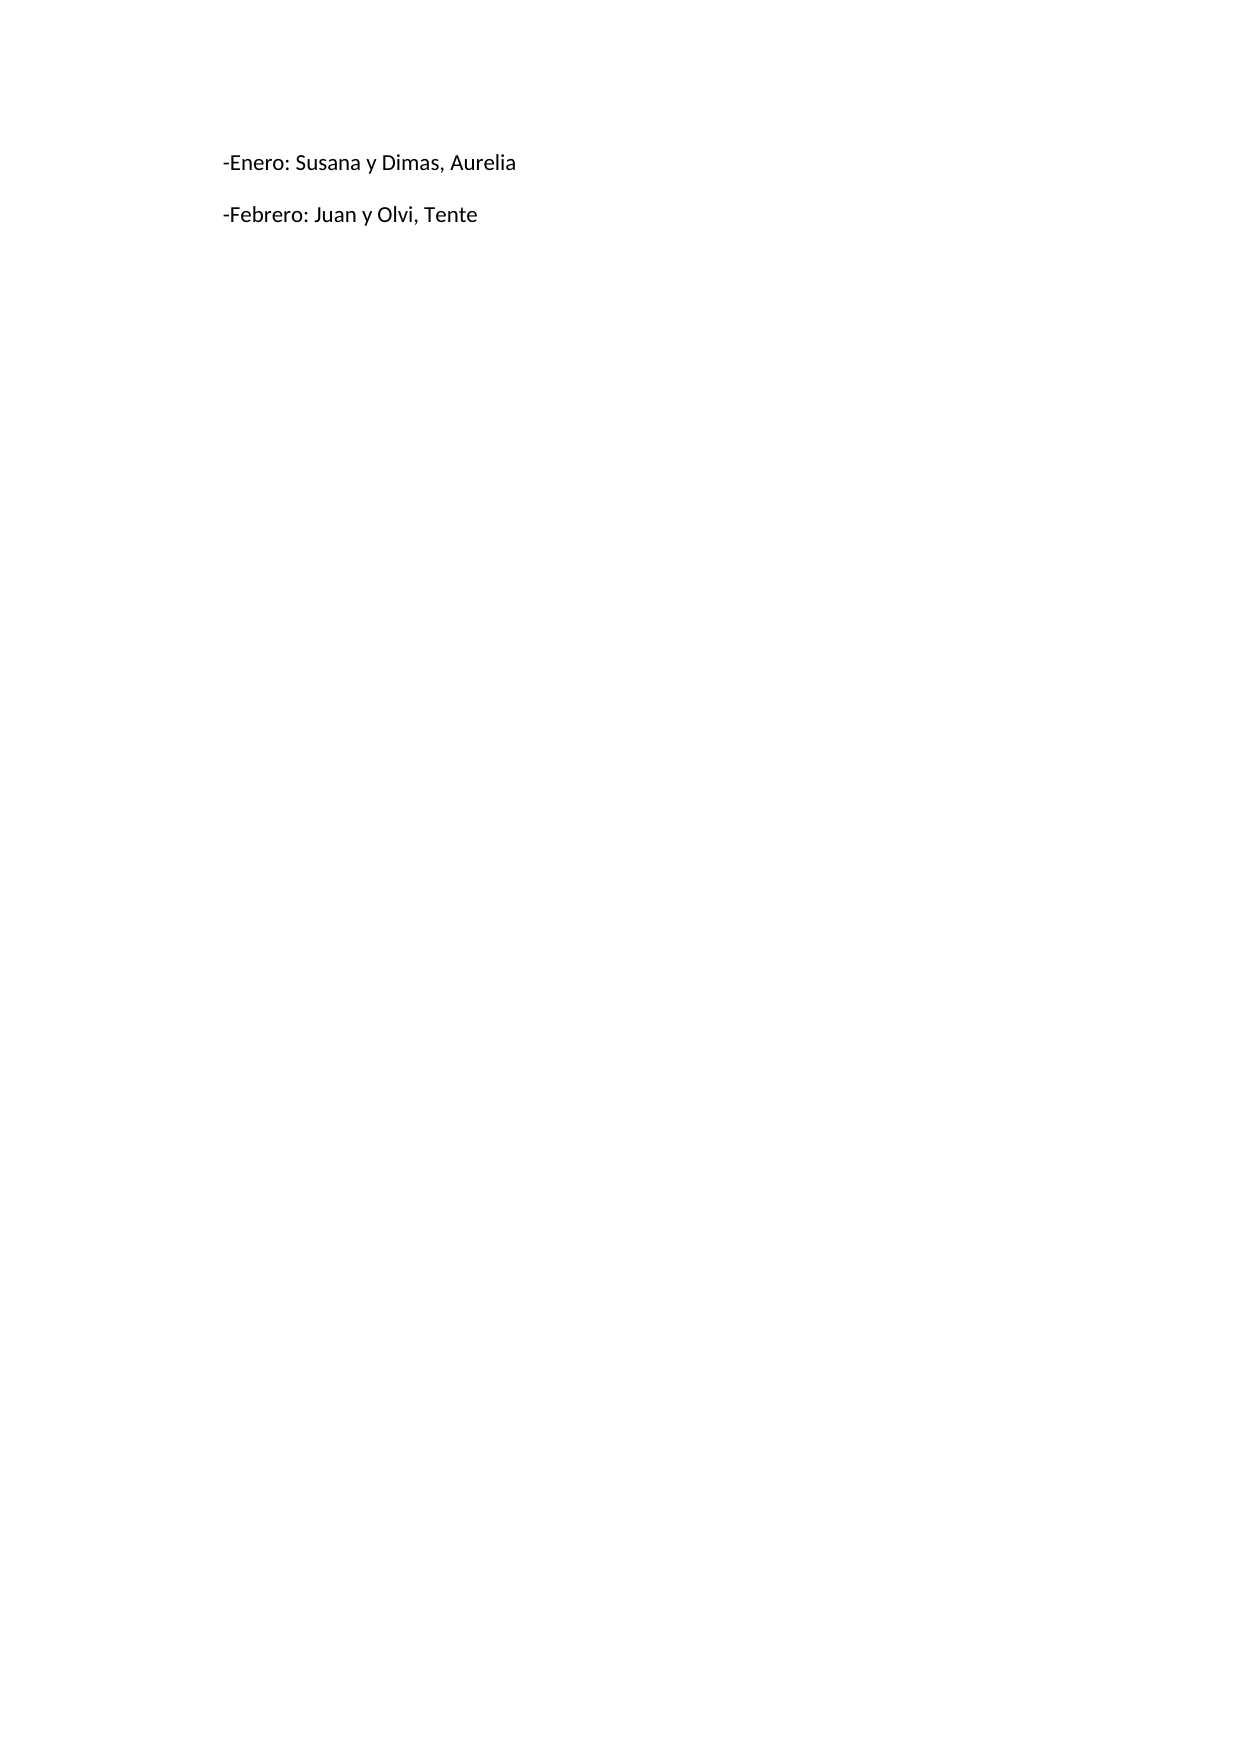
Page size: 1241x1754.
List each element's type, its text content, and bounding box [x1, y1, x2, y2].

list -Febrero: Juan y Olvi, Tente [223, 201, 1093, 229]
list -Enero: Susana y Dimas, Aurelia [223, 148, 1093, 176]
